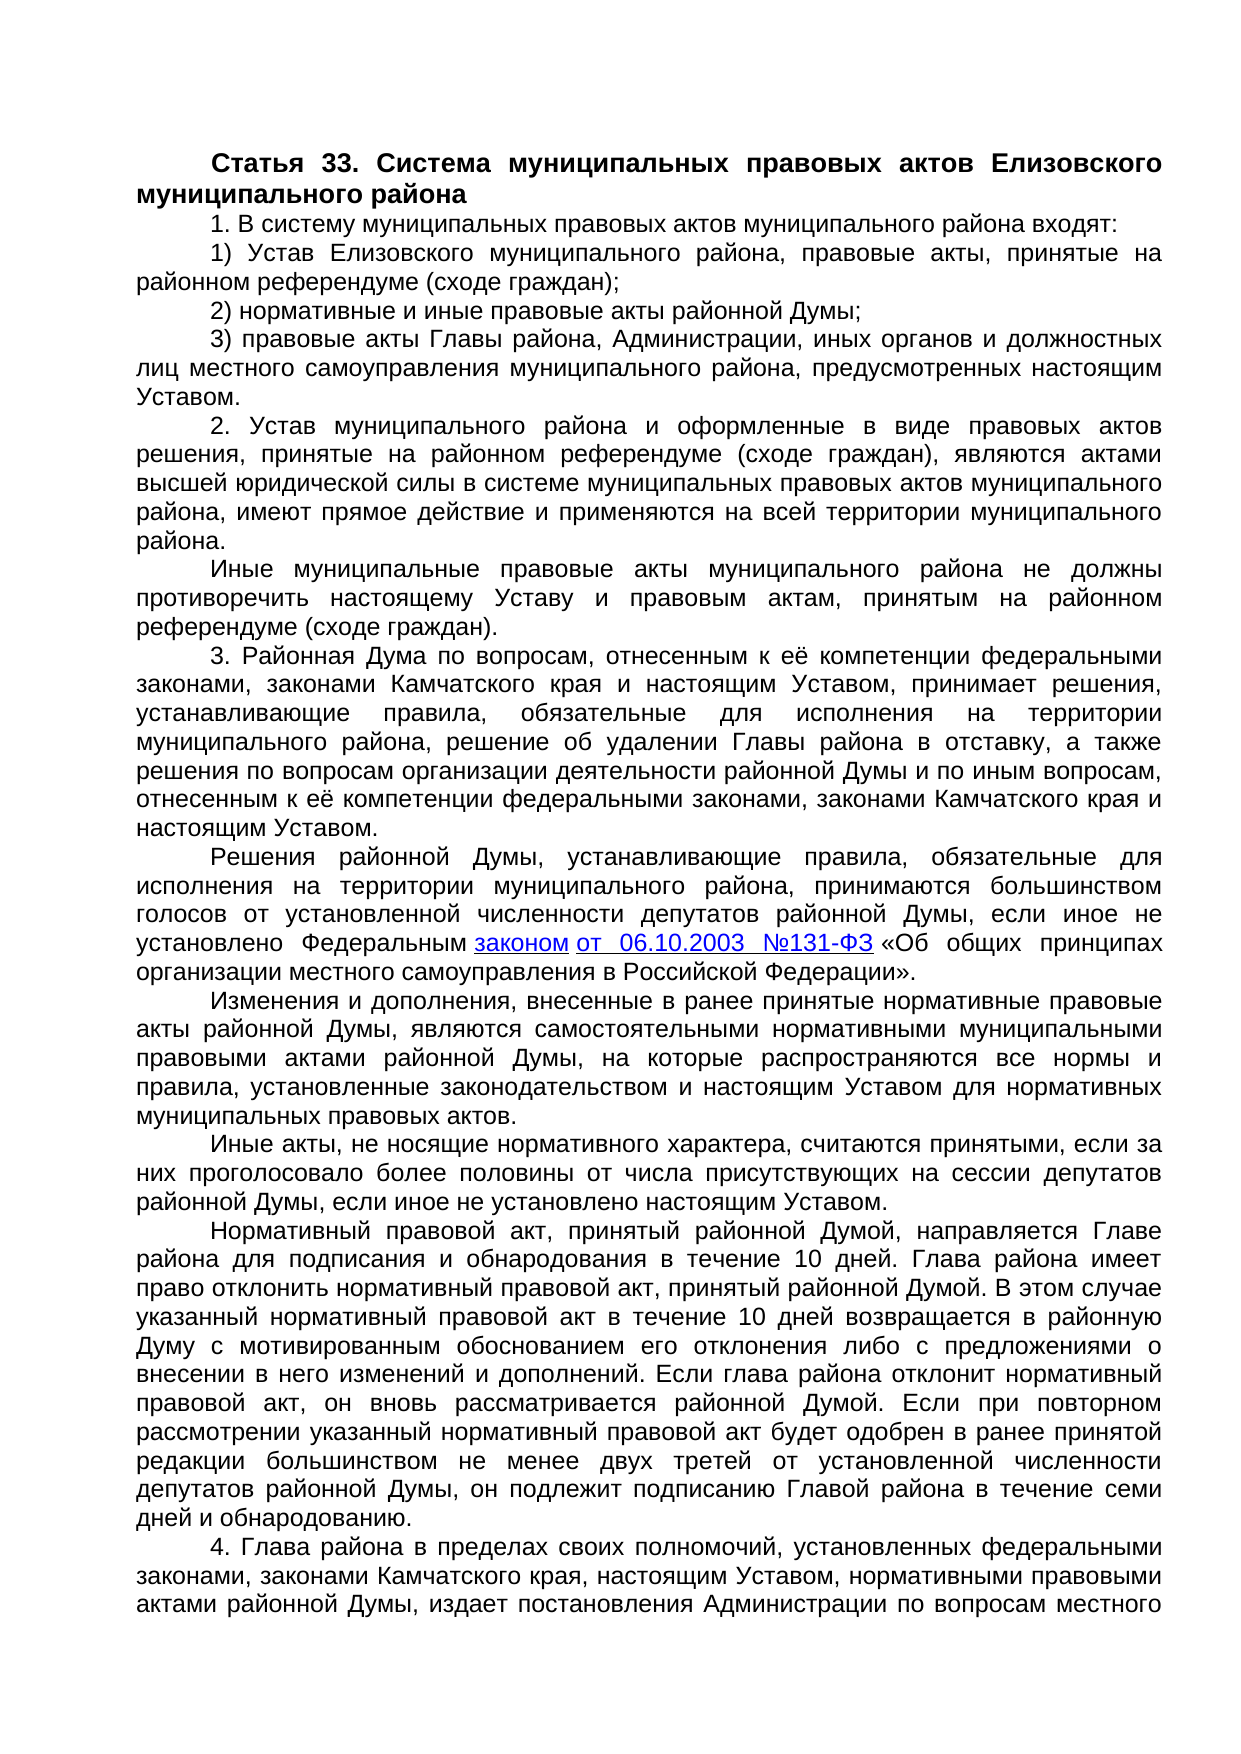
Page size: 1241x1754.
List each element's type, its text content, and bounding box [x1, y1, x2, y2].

text Изменения и дополнения, внесенные в ранее принятые нормативные правовые акты районной Думы, являются самостоятельными нормативными муниципальными правовыми актами районной Думы, на которые распространяются все нормы и правила, установленные законодательством и настоящим Уставом для нормативных муниципальных правовых актов. [136, 986, 1163, 1129]
text Иные муниципальные правовые акты муниципального района не должны противоречить настоящему Уставу и правовым актам, принятым на районном референдуме (сходе граждан). [136, 554, 1163, 641]
text Нормативный правовой акт, принятый районной Думой, направляется Главе района для подписания и обнародования в течение 10 дней. Глава района имеет право отклонить нормативный правовой акт, принятый районной Думой. В этом случае указанный нормативный правовой акт в течение 10 дней возвращается в районную Думу с мотивированным обоснованием его отклонения либо с предложениями о внесении в него изменений и дополнений. Если глава района отклонит нормативный правовой акт, он вновь рассматривается районной Думой. Если при повторном рассмотрении указанный нормативный правовой акт будет одобрен в ранее принятой редакции большинством не менее двух третей от установленной численности депутатов районной Думы, он подлежит подписанию Главой района в течение семи дней и обнародованию. [136, 1216, 1163, 1532]
text Иные акты, не носящие нормативного характера, считаются принятыми, если за них проголосовало более половины от числа присутствующих на сессии депутатов районной Думы, если иное не установлено настоящим Уставом. [136, 1129, 1163, 1216]
text 1) Устав Елизовского муниципального района, правовые акты, принятые на районном референдуме (сходе граждан); [136, 238, 1163, 296]
text 2. Устав муниципального района и оформленные в виде правовых актов решения, принятые на районном референдуме (сходе граждан), являются актами высшей юридической силы в системе муниципальных правовых актов муниципального района, имеют прямое действие и применяются на всей территории муниципального района. [136, 411, 1163, 554]
text Решения районной Думы, устанавливающие правила, обязательные для исполнения на территории муниципального района, принимаются большинством голосов от установленной численности депутатов районной Думы, если иное не установлено Федеральным законом от 06.10.2003 №131-ФЗ «Об общих принципах организации местного самоуправления в Российской Федерации». [136, 842, 1163, 986]
text 3) правовые акты Главы района, Администрации, иных органов и должностных лиц местного самоуправления муниципального района, предусмотренных настоящим Уставом. [136, 324, 1163, 411]
text 3. Районная Дума по вопросам, отнесенным к её компетенции федеральными законами, законами Камчатского края и настоящим Уставом, принимает решения, устанавливающие правила, обязательные для исполнения на территории муниципального района, решение об удалении Главы района в отставку, а также решения по вопросам организации деятельности районной Думы и по иным вопросам, отнесенным к её компетенции федеральными законами, законами Камчатского края и настоящим Уставом. [136, 641, 1163, 842]
text 2) нормативные и иные правовые акты районной Думы; [136, 296, 1163, 324]
text Статья 33. Система муниципальных правовых актов Елизовского муниципального района [136, 147, 1163, 209]
text 4. Глава района в пределах своих полномочий, установленных федеральными законами, законами Камчатского края, настоящим Уставом, нормативными правовыми актами районной Думы, издает постановления Администрации по вопросам местного [136, 1532, 1163, 1618]
text 1. В систему муниципальных правовых актов муниципального района входят: [136, 209, 1163, 238]
